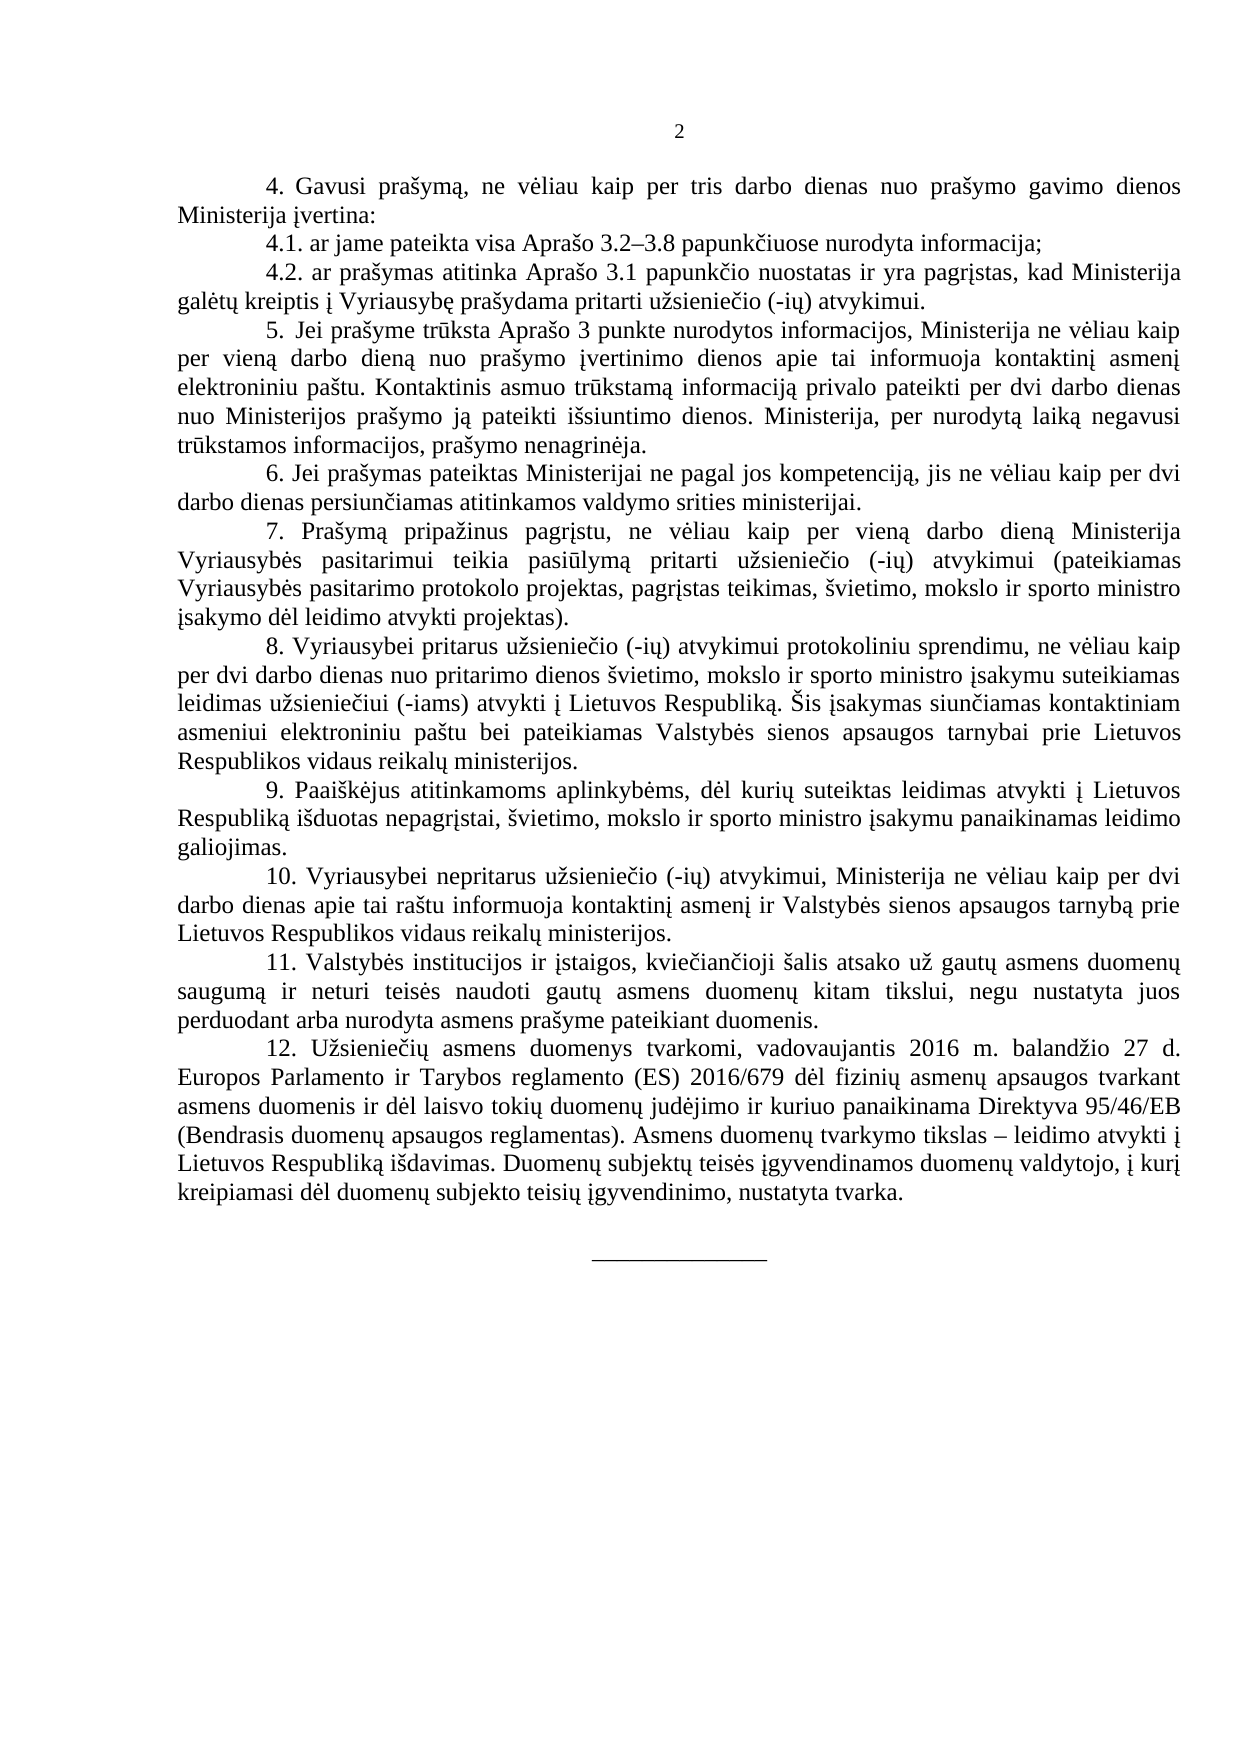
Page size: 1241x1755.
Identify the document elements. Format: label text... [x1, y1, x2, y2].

text 9. Paaiškėjus atitinkamoms aplinkybėms, dėl kurių suteiktas leidimas atvykti į Lietuvos Respubliką išduotas nepagrįstai, švietimo, mokslo ir sporto ministro įsakymu panaikinamas leidimo galiojimas. [177, 775, 1182, 861]
text 10. Vyriausybei nepritarus užsieniečio (-ių) atvykimui, Ministerija ne vėliau kaip per dvi darbo dienas apie tai raštu informuoja kontaktinį asmenį ir Valstybės sienos apsaugos tarnybą prie Lietuvos Respublikos vidaus reikalų ministerijos. [177, 861, 1182, 947]
text 4. Gavusi prašymą, ne vėliau kaip per tris darbo dienas nuo prašymo gavimo dienos Ministerija įvertina: [177, 171, 1182, 228]
text 11. Valstybės institucijos ir įstaigos, kviečiančioji šalis atsako už gautų asmens duomenų saugumą ir neturi teisės naudoti gautų asmens duomenų kitam tikslui, negu nustatyta juos perduodant arba nurodyta asmens prašyme pateikiant duomenis. [177, 947, 1182, 1033]
text 4.1. ar jame pateikta visa Aprašo 3.2–3.8 papunkčiuose nurodyta informacija; [177, 228, 1182, 257]
text 5. Jei prašyme trūksta Aprašo 3 punkte nurodytos informacijos, Ministerija ne vėliau kaip per vieną darbo dieną nuo prašymo įvertinimo dienos apie tai informuoja kontaktinį asmenį elektroniniu paštu. Kontaktinis asmuo trūkstamą informaciją privalo pateikti per dvi darbo dienas nuo Ministerijos prašymo ją pateikti išsiuntimo dienos. Ministerija, per nurodytą laiką negavusi trūkstamos informacijos, prašymo nenagrinėja. [177, 315, 1182, 458]
text 12. Užsieniečių asmens duomenys tvarkomi, vadovaujantis 2016 m. balandžio 27 d. Europos Parlamento ir Tarybos reglamento (ES) 2016/679 dėl fizinių asmenų apsaugos tvarkant asmens duomenis ir dėl laisvo tokių duomenų judėjimo ir kuriuo panaikinama Direktyva 95/46/EB (Bendrasis duomenų apsaugos reglamentas). Asmens duomenų tvarkymo tikslas – leidimo atvykti į Lietuvos Respubliką išdavimas. Duomenų subjektų teisės įgyvendinamos duomenų valdytojo, į kurį kreipiamasi dėl duomenų subjekto teisių įgyvendinimo, nustatyta tvarka. [177, 1033, 1182, 1206]
text 4.2. ar prašymas atitinka Aprašo 3.1 papunkčio nuostatas ir yra pagrįstas, kad Ministerija galėtų kreiptis į Vyriausybę prašydama pritarti užsieniečio (-ių) atvykimui. [177, 257, 1182, 315]
text 6. Jei prašymas pateiktas Ministerijai ne pagal jos kompetenciją, jis ne vėliau kaip per dvi darbo dienas persiunčiamas atitinkamos valdymo srities ministerijai. [177, 458, 1182, 516]
text 8. Vyriausybei pritarus užsieniečio (-ių) atvykimui protokoliniu sprendimu, ne vėliau kaip per dvi darbo dienas nuo pritarimo dienos švietimo, mokslo ir sporto ministro įsakymu suteikiamas leidimas užsieniečiui (-iams) atvykti į Lietuvos Respubliką. Šis įsakymas siunčiamas kontaktiniam asmeniui elektroniniu paštu bei pateikiamas Valstybės sienos apsaugos tarnybai prie Lietuvos Respublikos vidaus reikalų ministerijos. [177, 631, 1182, 775]
text ______________ [177, 1235, 1182, 1263]
text 7. Prašymą pripažinus pagrįstu, ne vėliau kaip per vieną darbo dieną Ministerija Vyriausybės pasitarimui teikia pasiūlymą pritarti užsieniečio (-ių) atvykimui (pateikiamas Vyriausybės pasitarimo protokolo projektas, pagrįstas teikimas, švietimo, mokslo ir sporto ministro įsakymo dėl leidimo atvykti projektas). [177, 516, 1182, 631]
